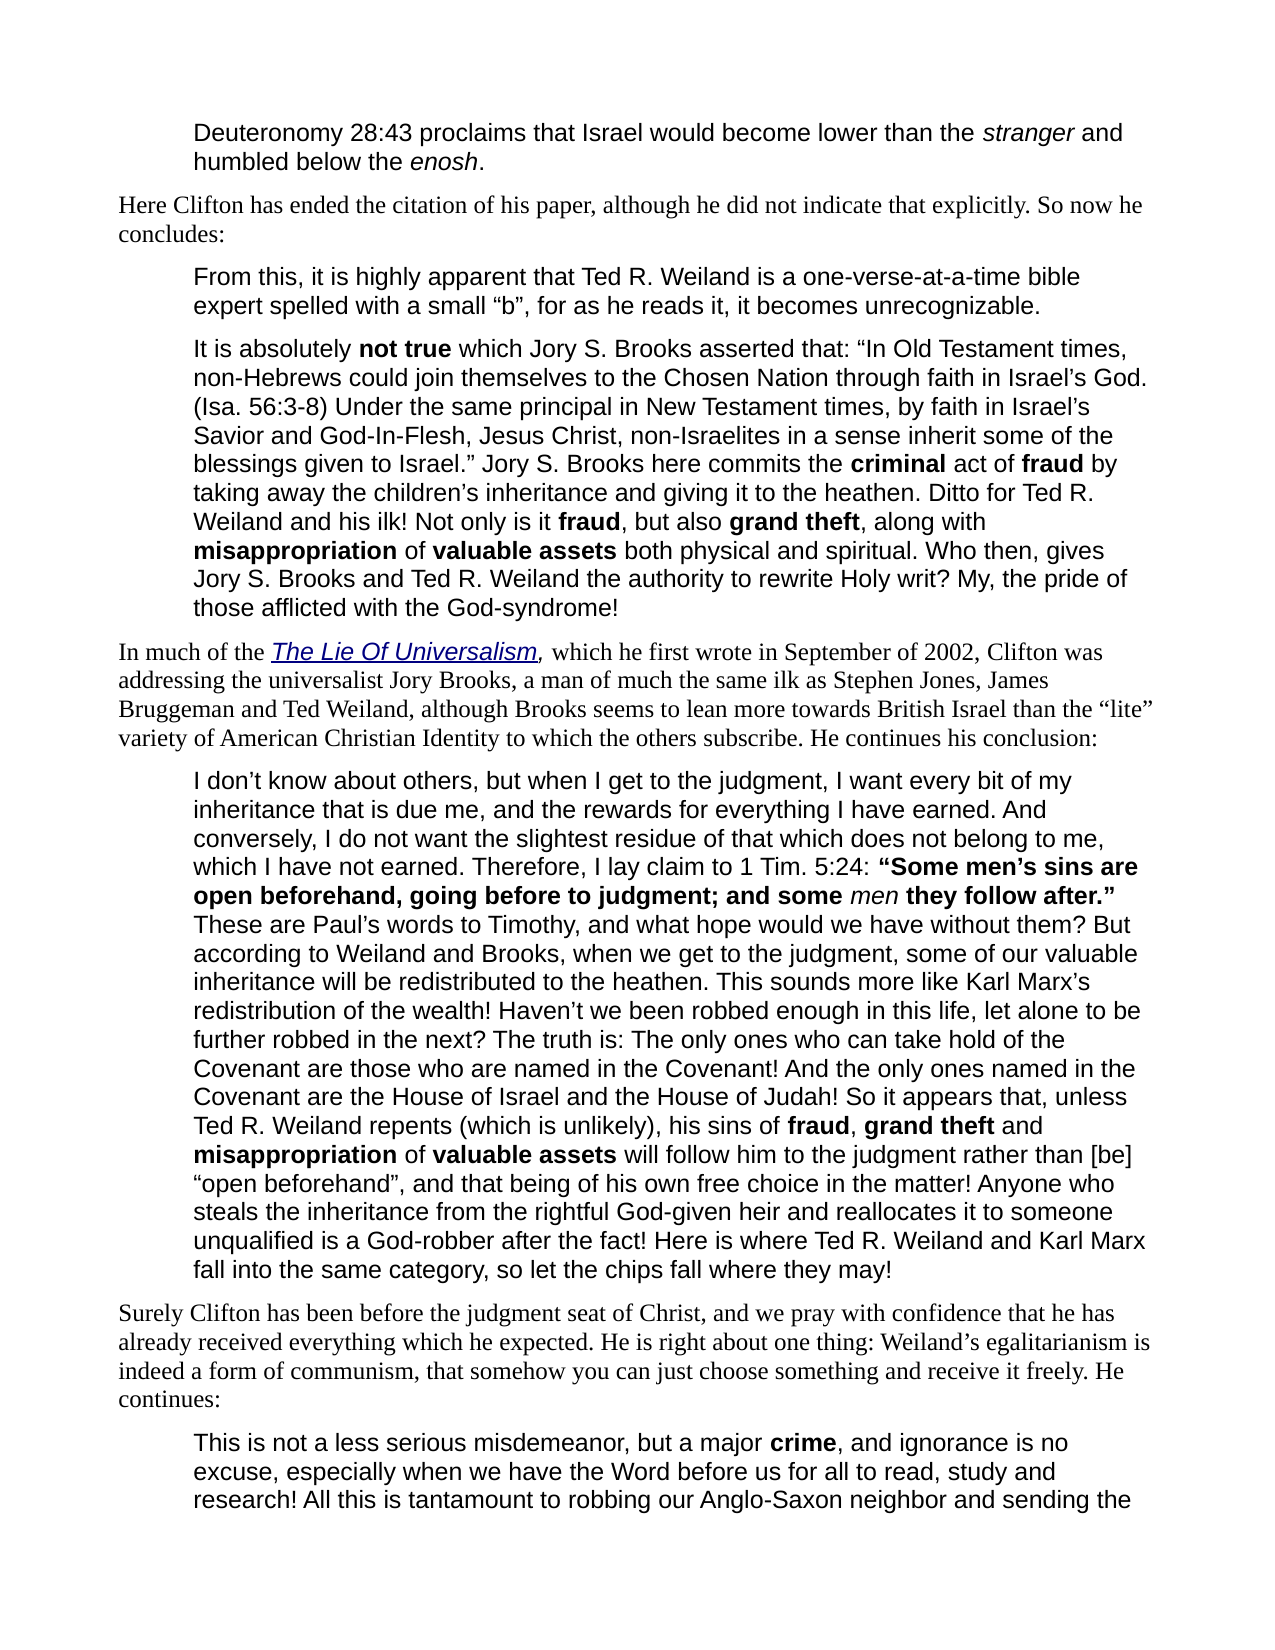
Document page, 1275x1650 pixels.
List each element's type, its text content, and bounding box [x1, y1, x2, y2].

text In much of the The Lie Of Universalism, which he first wrote in September of 2002, Clifton was addressing the universalist Jory Brooks, a man of much the same ilk as Stephen Jones, James Bruggeman and Ted Weiland, although Brooks seems to lean more towards British Israel than the “lite” variety of American Christian Identity to which the others subscribe. He continues his conclusion: [118, 636, 1157, 752]
text I don’t know about others, but when I get to the judgment, I want every bit of my inheritance that is due me, and the rewards for everything I have earned. And conversely, I do not want the slightest residue of that which does not belong to me, which I have not earned. Therefore, I lay claim to 1 Tim. 5:24: “Some men’s sins are open beforehand, going before to judgment; and some men they follow after.” These are Paul’s words to Timothy, and what hope would we have without them? But according to Weiland and Brooks, when we get to the judgment, some of our valuable inheritance will be redistributed to the heathen. This sounds more like Karl Marx’s redistribution of the wealth! Haven’t we been robbed enough in this life, let alone to be further robbed in the next? The truth is: The only ones who can take hold of the Covenant are those who are named in the Covenant! And the only ones named in the Covenant are the House of Israel and the House of Judah! So it appears that, unless Ted R. Weiland repents (which is unlikely), his sins of fraud, grand theft and misappropriation of valuable assets will follow him to the judgment rather than [be] “open beforehand”, and that being of his own free choice in the matter! Anyone who steals the inheritance from the rightful God-given heir and reallocates it to someone unqualified is a God-robber after the fact! Here is where Ted R. Weiland and Karl Marx fall into the same category, so let the chips fall where they may! [193, 766, 1157, 1284]
text Surely Clifton has been before the judgment seat of Christ, and we pray with confidence that he has already received everything which he expected. He is right about one thing: Weiland’s egalitarianism is indeed a form of communism, that somehow you can just choose something and receive it freely. He continues: [118, 1298, 1157, 1413]
text Deuteronomy 28:43 proclaims that Israel would become lower than the stranger and humbled below the enosh. [193, 118, 1157, 176]
text This is not a less serious misdemeanor, but a major crime, and ignorance is no excuse, especially when we have the Word before us for all to read, study and research! All this is tantamount to robbing our Anglo-Saxon neighbor and sending the [193, 1428, 1157, 1514]
text It is absolutely not true which Jory S. Brooks asserted that: “In Old Testament times, non-Hebrews could join themselves to the Chosen Nation through faith in Israel’s God. (Isa. 56:3-8) Under the same principal in New Testament times, by faith in Israel’s Savior and God-In-Flesh, Jesus Christ, non-Israelites in a sense inherit some of the blessings given to Israel.” Jory S. Brooks here commits the criminal act of fraud by taking away the children’s inheritance and giving it to the heathen. Ditto for Ted R. Weiland and his ilk! Not only is it fraud, but also grand theft, along with misappropriation of valuable assets both physical and spiritual. Who then, gives Jory S. Brooks and Ted R. Weiland the authority to rewrite Holy writ? My, the pride of those afflicted with the God-syndrome! [193, 334, 1157, 622]
text From this, it is highly apparent that Ted R. Weiland is a one-verse-at-a-time bible expert spelled with a small “b”, for as he reads it, it becomes unrecognizable. [193, 262, 1157, 320]
text Here Clifton has ended the citation of his paper, although he did not indicate that explicitly. So now he concludes: [118, 190, 1157, 248]
